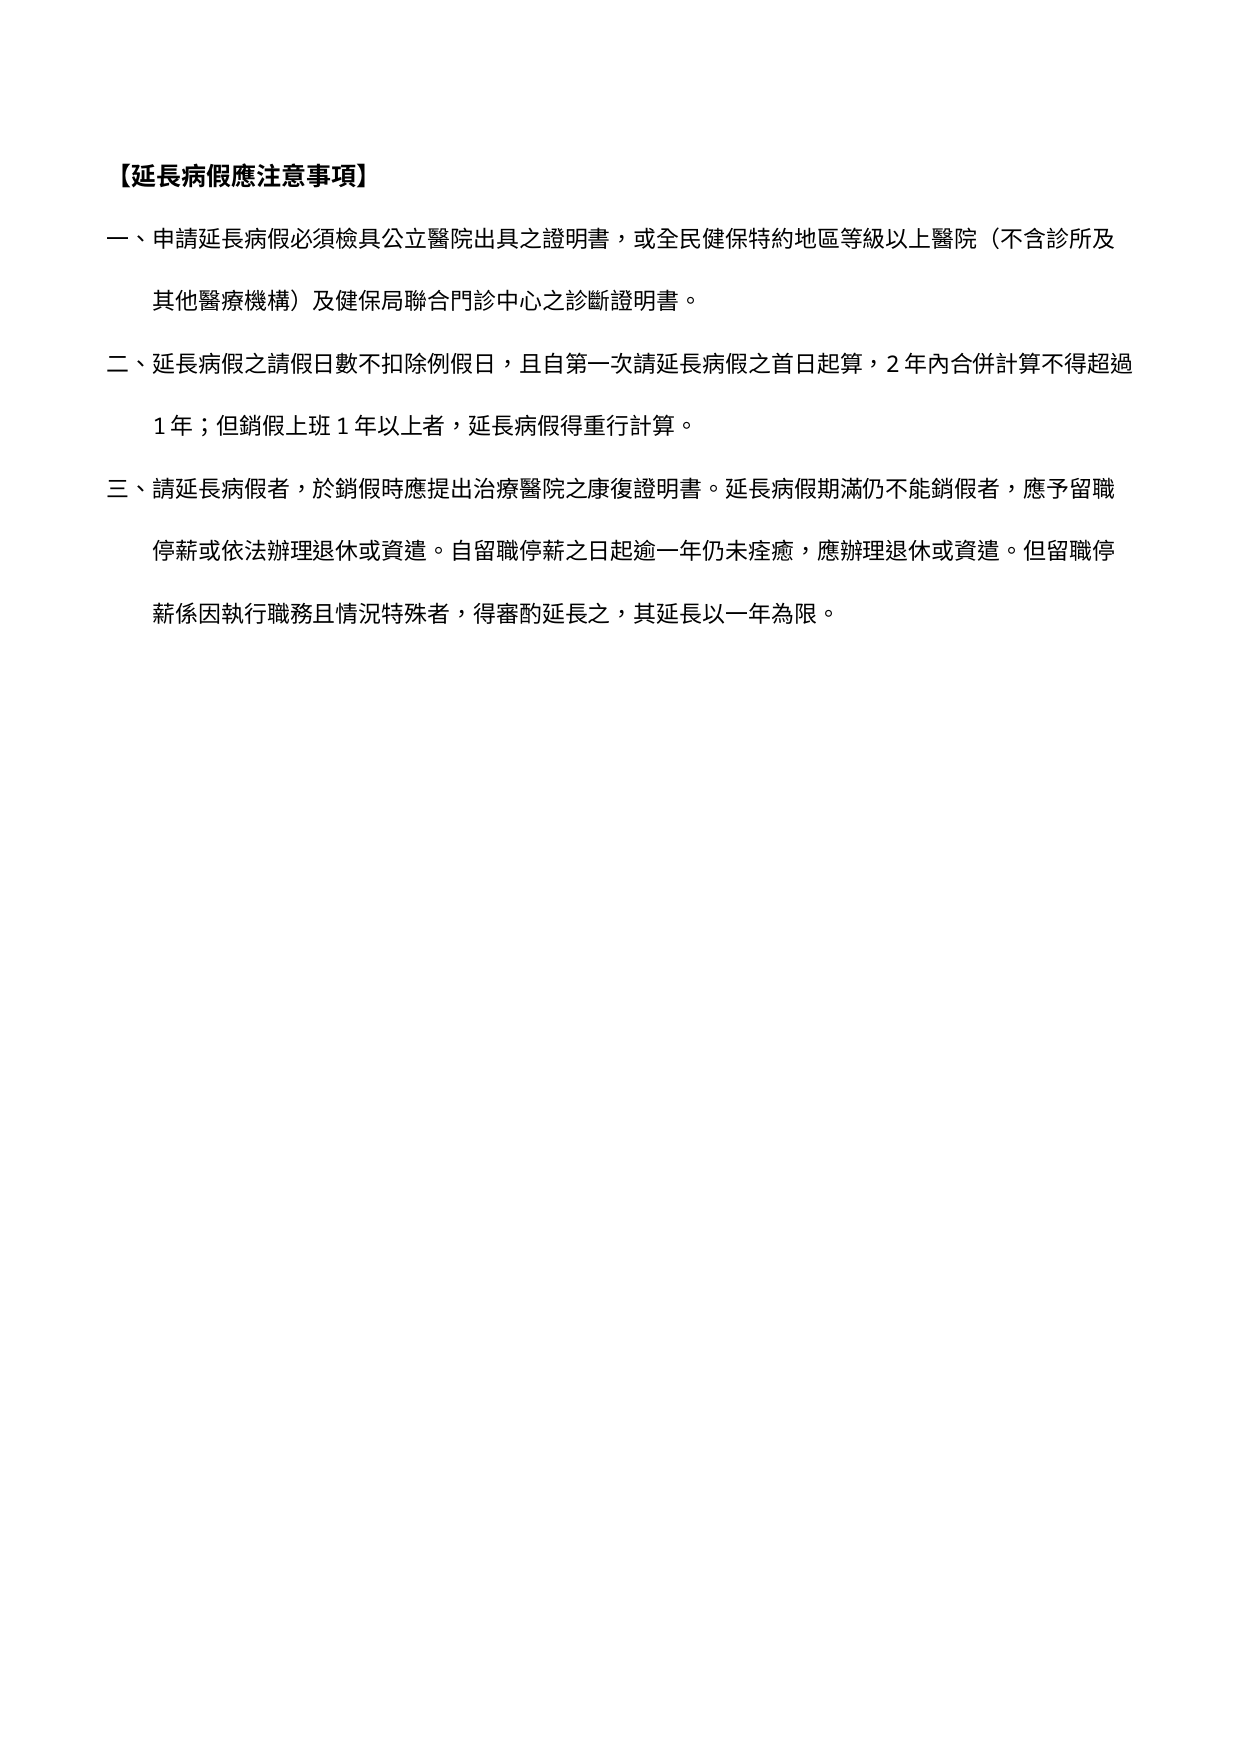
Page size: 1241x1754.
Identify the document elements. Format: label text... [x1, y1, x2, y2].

text 一、申請延長病假必須檢具公立醫院出具之證明書，或全民健保特約地區等級以上醫院（不含診所及其他醫療機構）及健保局聯合門診中心之診斷證明書。 [106, 195, 1134, 320]
text 三、請延長病假者，於銷假時應提出治療醫院之康復證明書。延長病假期滿仍不能銷假者，應予留職停薪或依法辦理退休或資遣。自留職停薪之日起逾一年仍未痊癒，應辦理退休或資遣。但留職停薪係因執行職務且情況特殊者，得審酌延長之，其延長以一年為限。 [106, 445, 1134, 633]
text 【延長病假應注意事項】 [106, 133, 1134, 195]
text 二、延長病假之請假日數不扣除例假日，且自第一次請延長病假之首日起算，2年內合併計算不得超過1年；但銷假上班1年以上者，延長病假得重行計算。 [106, 320, 1134, 445]
